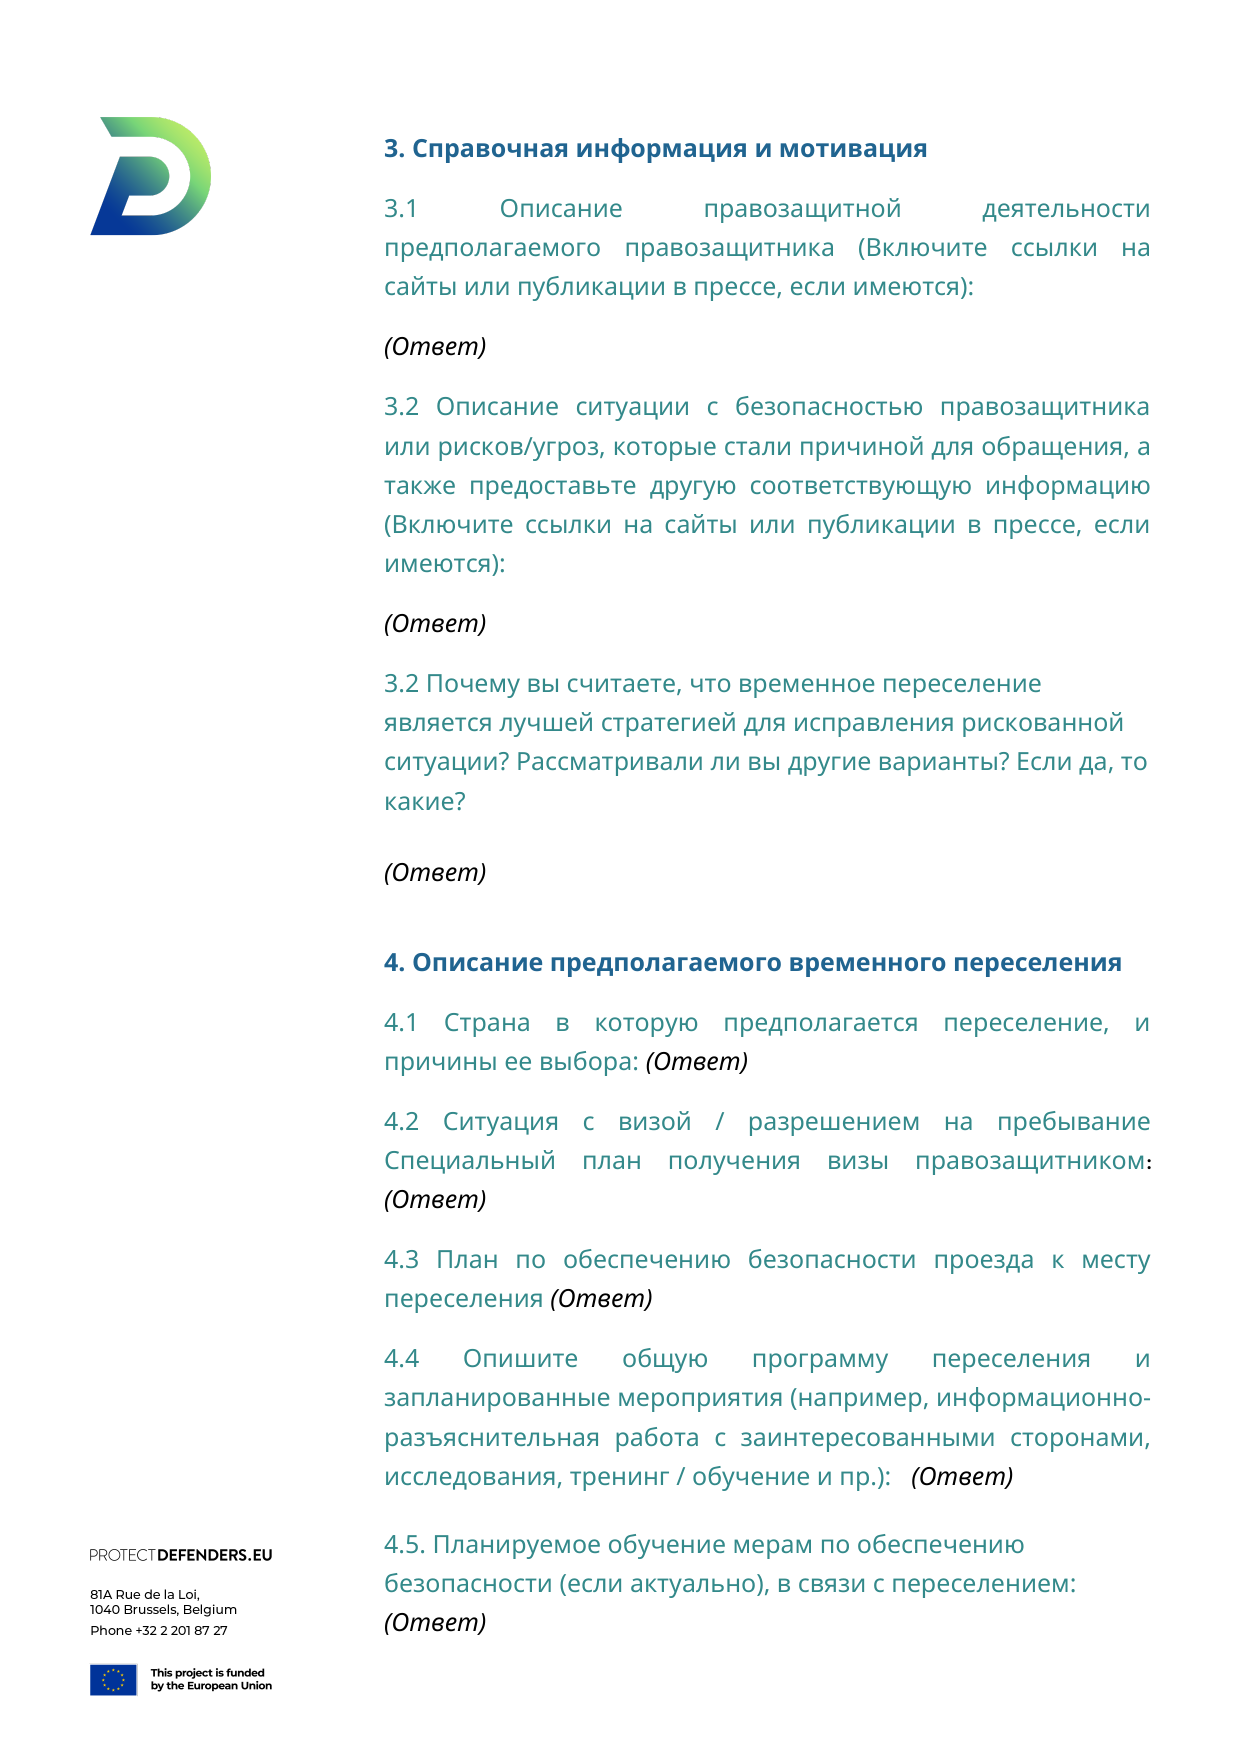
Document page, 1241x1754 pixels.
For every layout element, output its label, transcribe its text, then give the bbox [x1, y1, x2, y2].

text 4.1 Страна в которую предполагается переселение, и причины ее выбора: (Ответ) [384, 1004, 1152, 1077]
text 3.1 Описание правозащитной деятельности предполагаемого правозащитника (Включите ссылки на сайты или публикации в прессе, если имеются): [384, 191, 1152, 303]
text 4.4 Опишите общую программу переселения и запланированные мероприятия (например, информационно-разъяснительная работа с заинтересованными сторонами, исследования, тренинг / обучение и пр.): (Ответ) [384, 1341, 1152, 1492]
text (Ответ) [384, 606, 1152, 640]
text 3.2 Почему вы считаете, что временное переселение является лучшей стратегией для исправления рискованной ситуации? Рассматривали ли вы другие варианты? Если да, то какие? [384, 666, 1152, 817]
text (Ответ) [384, 329, 1152, 363]
text 4.5. Планируемое обучение мерам по обеспечению безопасности (если актуально), в связи с переселением: (Ответ) [384, 1527, 1152, 1639]
text 3.2 Описание ситуации с безопасностью правозащитника или рисков/угроз, которые стали причиной для обращения, а также предоставьте другую соответствующую информацию (Включите ссылки на сайты или публикации в прессе, если имеются): [384, 389, 1152, 580]
text 4. Описание предполагаемого временного переселения [384, 944, 1152, 978]
text 4.3 План по обеспечению безопасности проезда к месту переселения (Ответ) [384, 1242, 1152, 1315]
text 3. Справочная информация и мотивация [384, 131, 1152, 165]
picture [1, 28, 1241, 1754]
text (Ответ) [384, 855, 1152, 889]
text 4.2 Ситуация с визой / разрешением на пребывание Специальный план получения визы правозащитником: (Ответ) [384, 1103, 1152, 1216]
